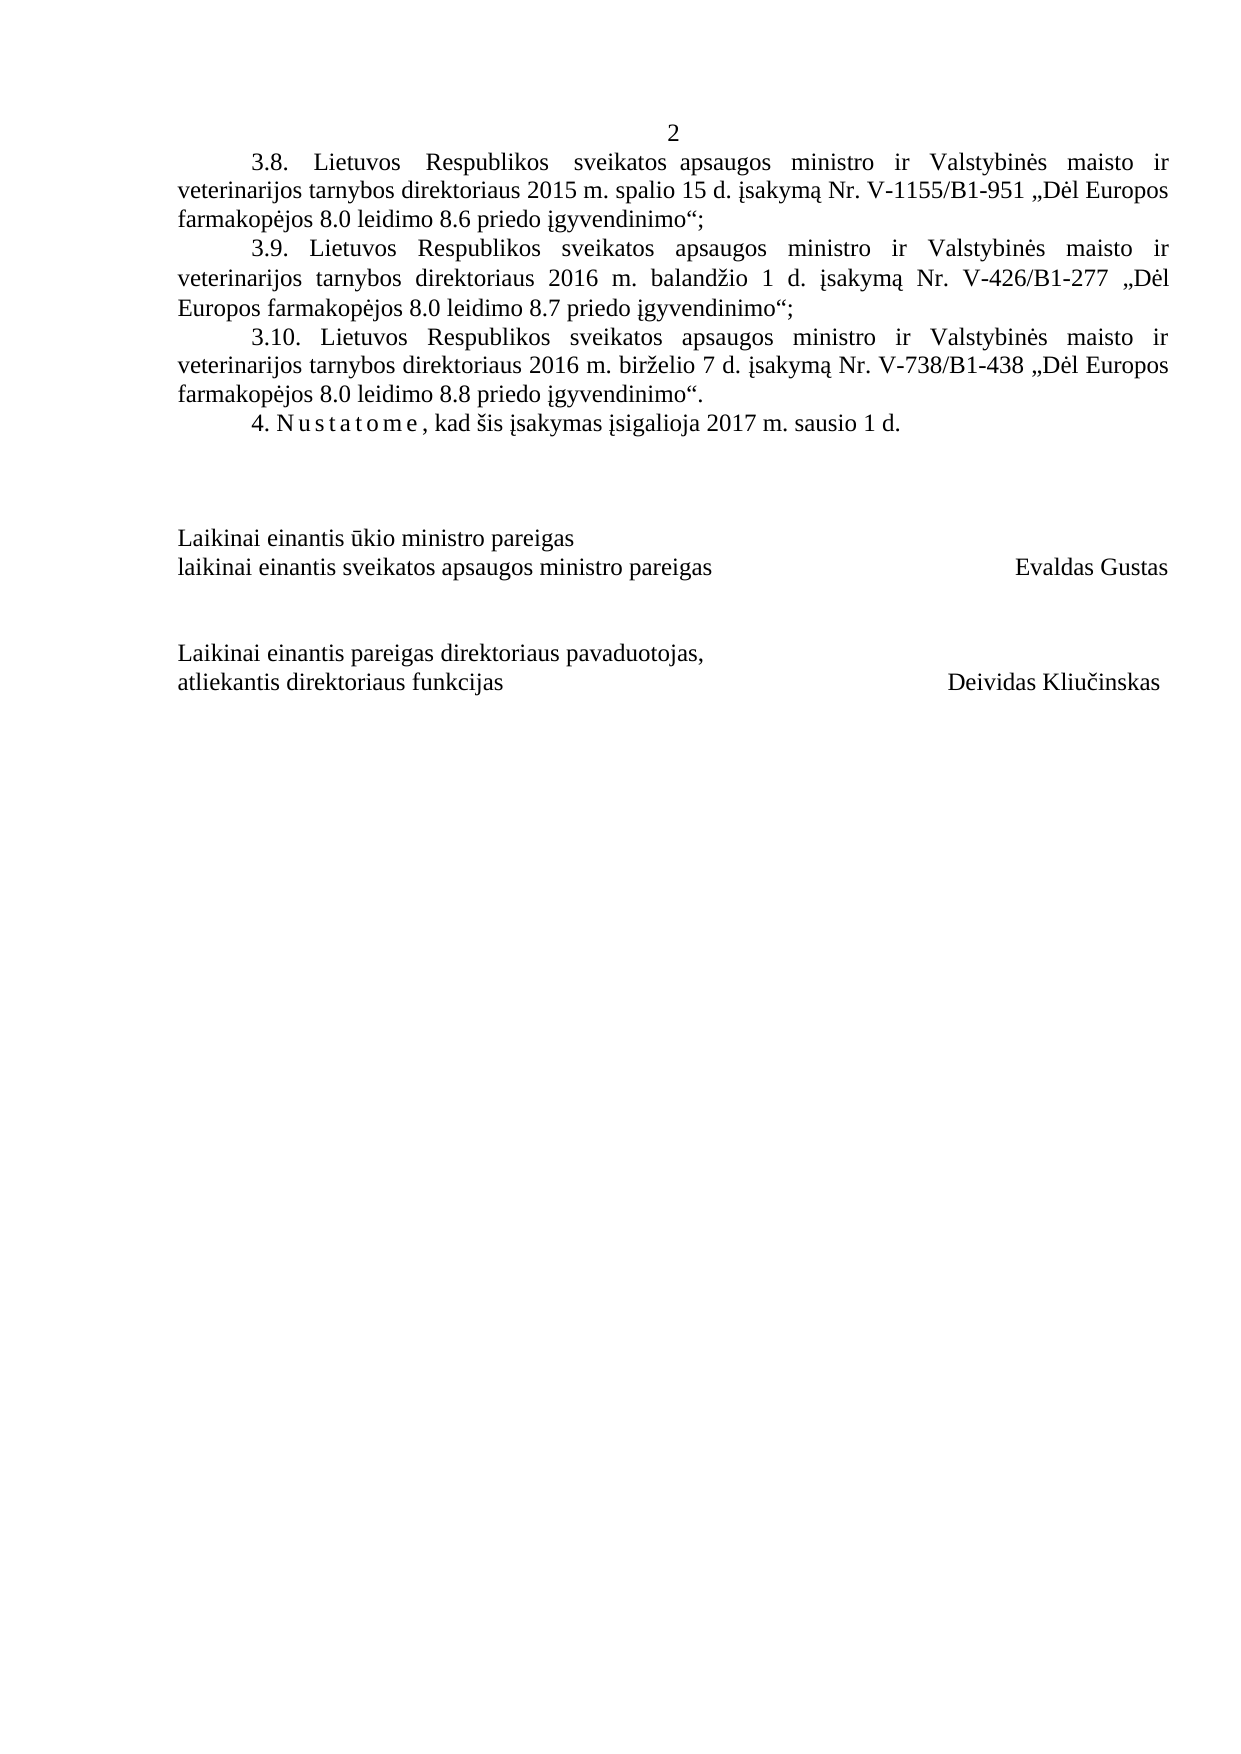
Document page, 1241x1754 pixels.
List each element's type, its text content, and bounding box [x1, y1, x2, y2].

text Laikinai einantis pareigas direktoriaus pavaduotojas, [177, 638, 1169, 667]
text 3.10. Lietuvos Respublikos sveikatos apsaugos ministro ir Valstybinės maisto ir veterinarijos tarnybos direktoriaus 2016 m. birželio 7 d. įsakymą Nr. V-738/B1-438 „Dėl Europos farmakopėjos 8.0 leidimo 8.8 priedo įgyvendinimo“. [177, 322, 1169, 408]
text 3.8. Lietuvos Respublikos sveikatos apsaugos ministro ir Valstybinės maisto ir veterinarijos tarnybos direktoriaus 2015 m. spalio 15 d. įsakymą Nr. V-1155/B1-951 „Dėl Europos farmakopėjos 8.0 leidimo 8.6 priedo įgyvendinimo“; [177, 147, 1169, 233]
text 3.9. Lietuvos Respublikos sveikatos apsaugos ministro ir Valstybinės maisto ir veterinarijos tarnybos direktoriaus 2016 m. balandžio 1 d. įsakymą Nr. V-426/B1-277 „Dėl Europos farmakopėjos 8.0 leidimo 8.7 priedo įgyvendinimo“; [177, 233, 1169, 322]
text 4. Nustatome, kad šis įsakymas įsigalioja 2017 m. sausio 1 d. [177, 408, 1169, 437]
text atliekantis direktoriaus funkcijas Deividas Kliučinskas [177, 667, 1169, 696]
text Laikinai einantis ūkio ministro pareigas [177, 523, 1169, 552]
text laikinai einantis sveikatos apsaugos ministro pareigas Evaldas Gustas [177, 552, 1169, 581]
